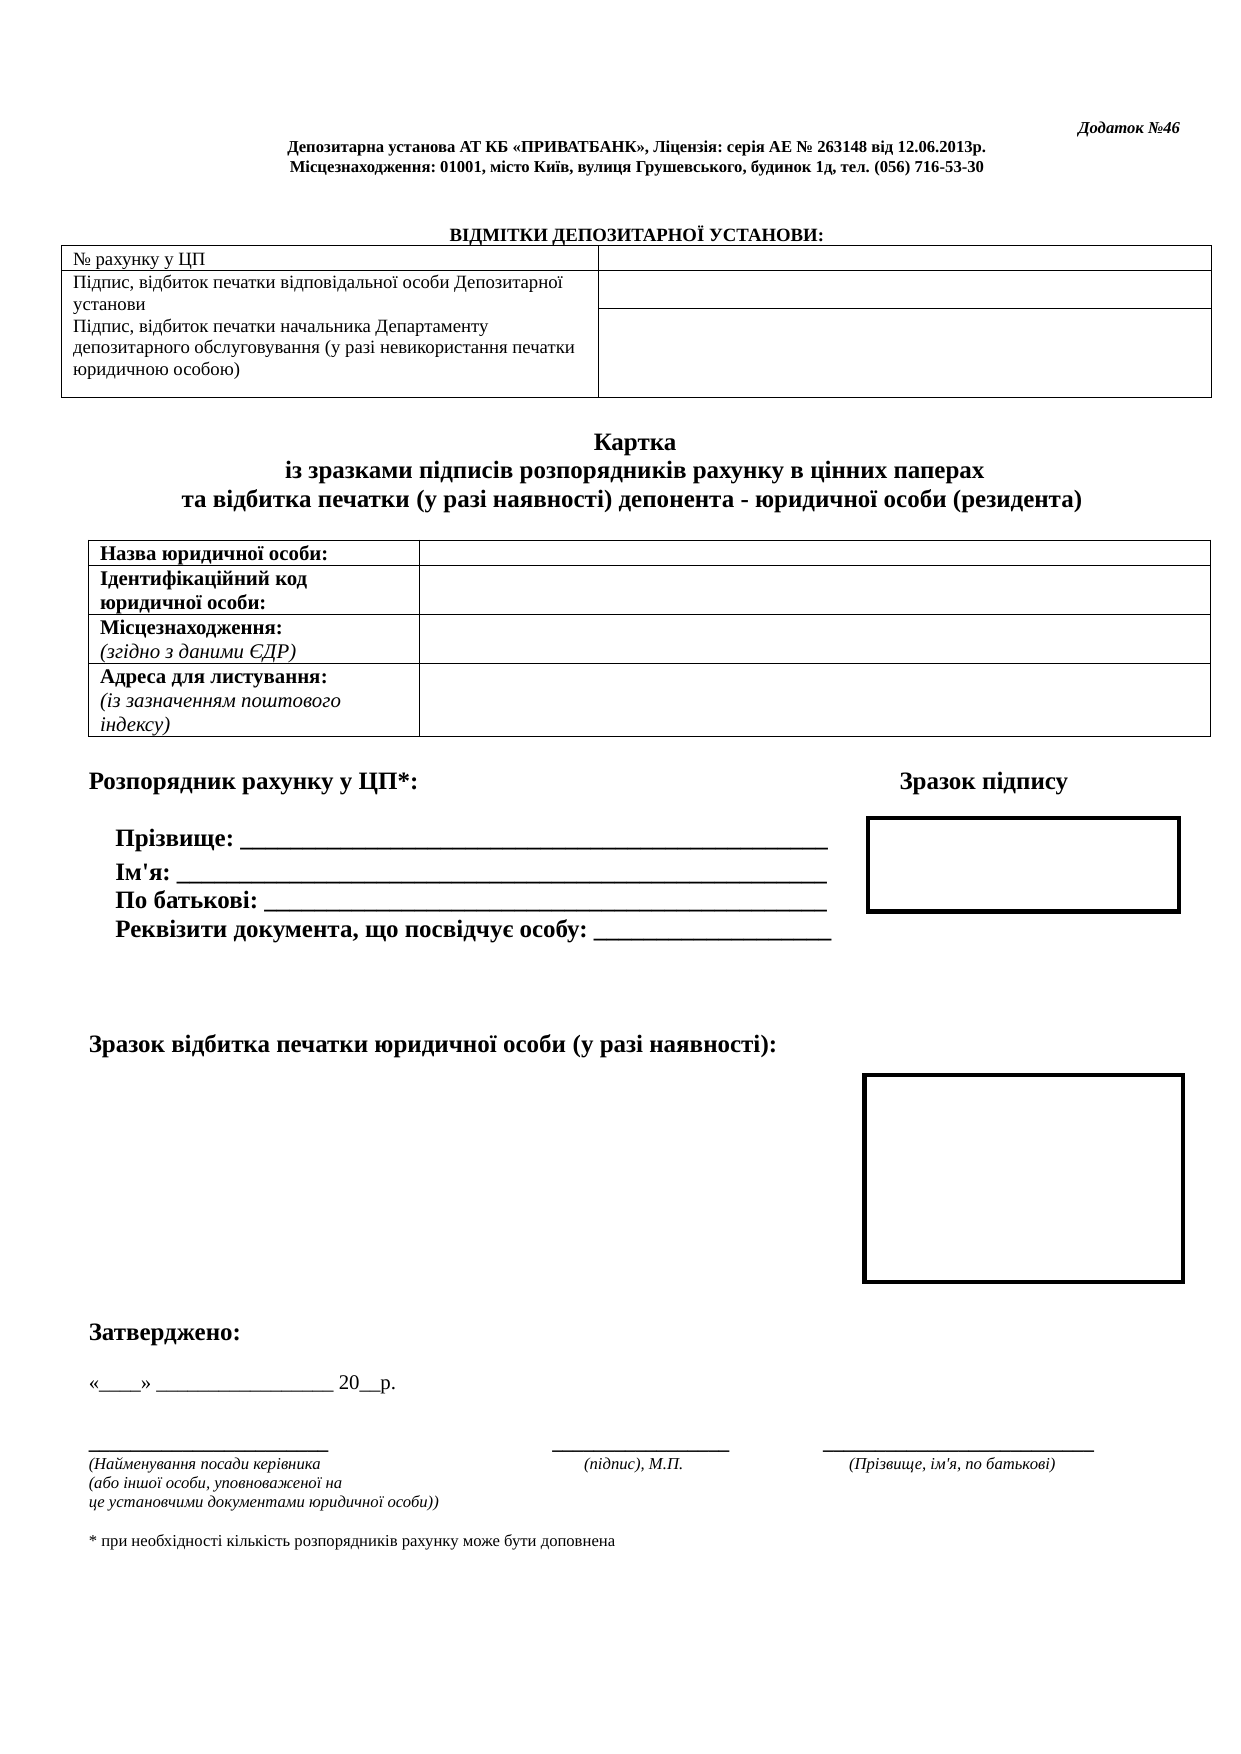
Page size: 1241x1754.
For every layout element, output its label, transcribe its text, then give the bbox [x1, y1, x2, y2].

table_header Назва юридичної особи: [89, 541, 419, 564]
table_cell [420, 615, 1210, 663]
text * при необхідності кількість розпорядників рахунку може бути доповнена [88, 1530, 1181, 1549]
table_header [420, 541, 1210, 564]
subtitle Картка [88, 427, 1181, 456]
text Зразок відбитка печатки юридичної особи (у разі наявності): [88, 1029, 1181, 1058]
text та відбитка печатки (у разі наявності) депонента - юридичної особи (резидента) [88, 484, 1181, 513]
text Додаток №46 [88, 118, 1181, 137]
table_header Депозитарна установа АТ КБ «ПРИВАТБАНК», Ліцензія: серія АЕ № 263148 від 12.06.2013р. Місцезнаходження: 01001, місто Київ, вулиця Грушевського, будинок 1д, тел. (056) 716-53-30 ВІДМІТКИ ДЕПОЗИТАРНОЇ УСТАНОВИ: [62, 137, 1212, 245]
table_cell [599, 271, 1211, 308]
table_cell Реквізити документа, що посвідчує особу: ___________________ [104, 914, 854, 943]
table_cell [420, 664, 1210, 736]
text (або іншої особи, уповноваженої на [88, 1473, 1181, 1492]
table_cell № рахунку у ЦП [62, 246, 598, 270]
table_cell Місцезнаходження: (згідно з даними ЄДР) [89, 615, 419, 663]
text (Найменування посади керівника (підпис), М.П. (Прізвище, ім'я, по батькові) [88, 1454, 1181, 1473]
table_cell Ідентифікаційний код юридичної особи: [89, 566, 419, 614]
text із зразками підписів розпорядників рахунку в цінних паперах [88, 456, 1181, 484]
table_header Прізвище: _______________________________________________ [104, 824, 854, 857]
table_cell Адреса для листування: (із зазначенням поштового індексу) [89, 664, 419, 736]
text Розпорядник рахунку у ЦП*: Зразок підпису [88, 766, 1181, 795]
table_cell Підпис, відбиток печатки відповідальної особи Депозитарної установи Підпис, відбиток печатки начальника Департаменту депозитарного обслуговування (у разі невикористання печатки юридичною особою) [62, 271, 598, 397]
text «____» _________________ 20__р. [88, 1369, 1181, 1394]
table_cell Ім'я: ____________________________________________________ [104, 857, 854, 886]
text Затверджено: [88, 1317, 1181, 1346]
table_cell По батькові: _____________________________________________ [104, 886, 854, 914]
text _______________________ _________________ __________________________ [88, 1430, 1181, 1454]
table_cell [104, 943, 854, 1001]
table_cell [599, 246, 1211, 270]
text це установчими документами юридичної особи)) [88, 1492, 1181, 1511]
table_cell [599, 309, 1211, 397]
table_cell [420, 566, 1210, 614]
